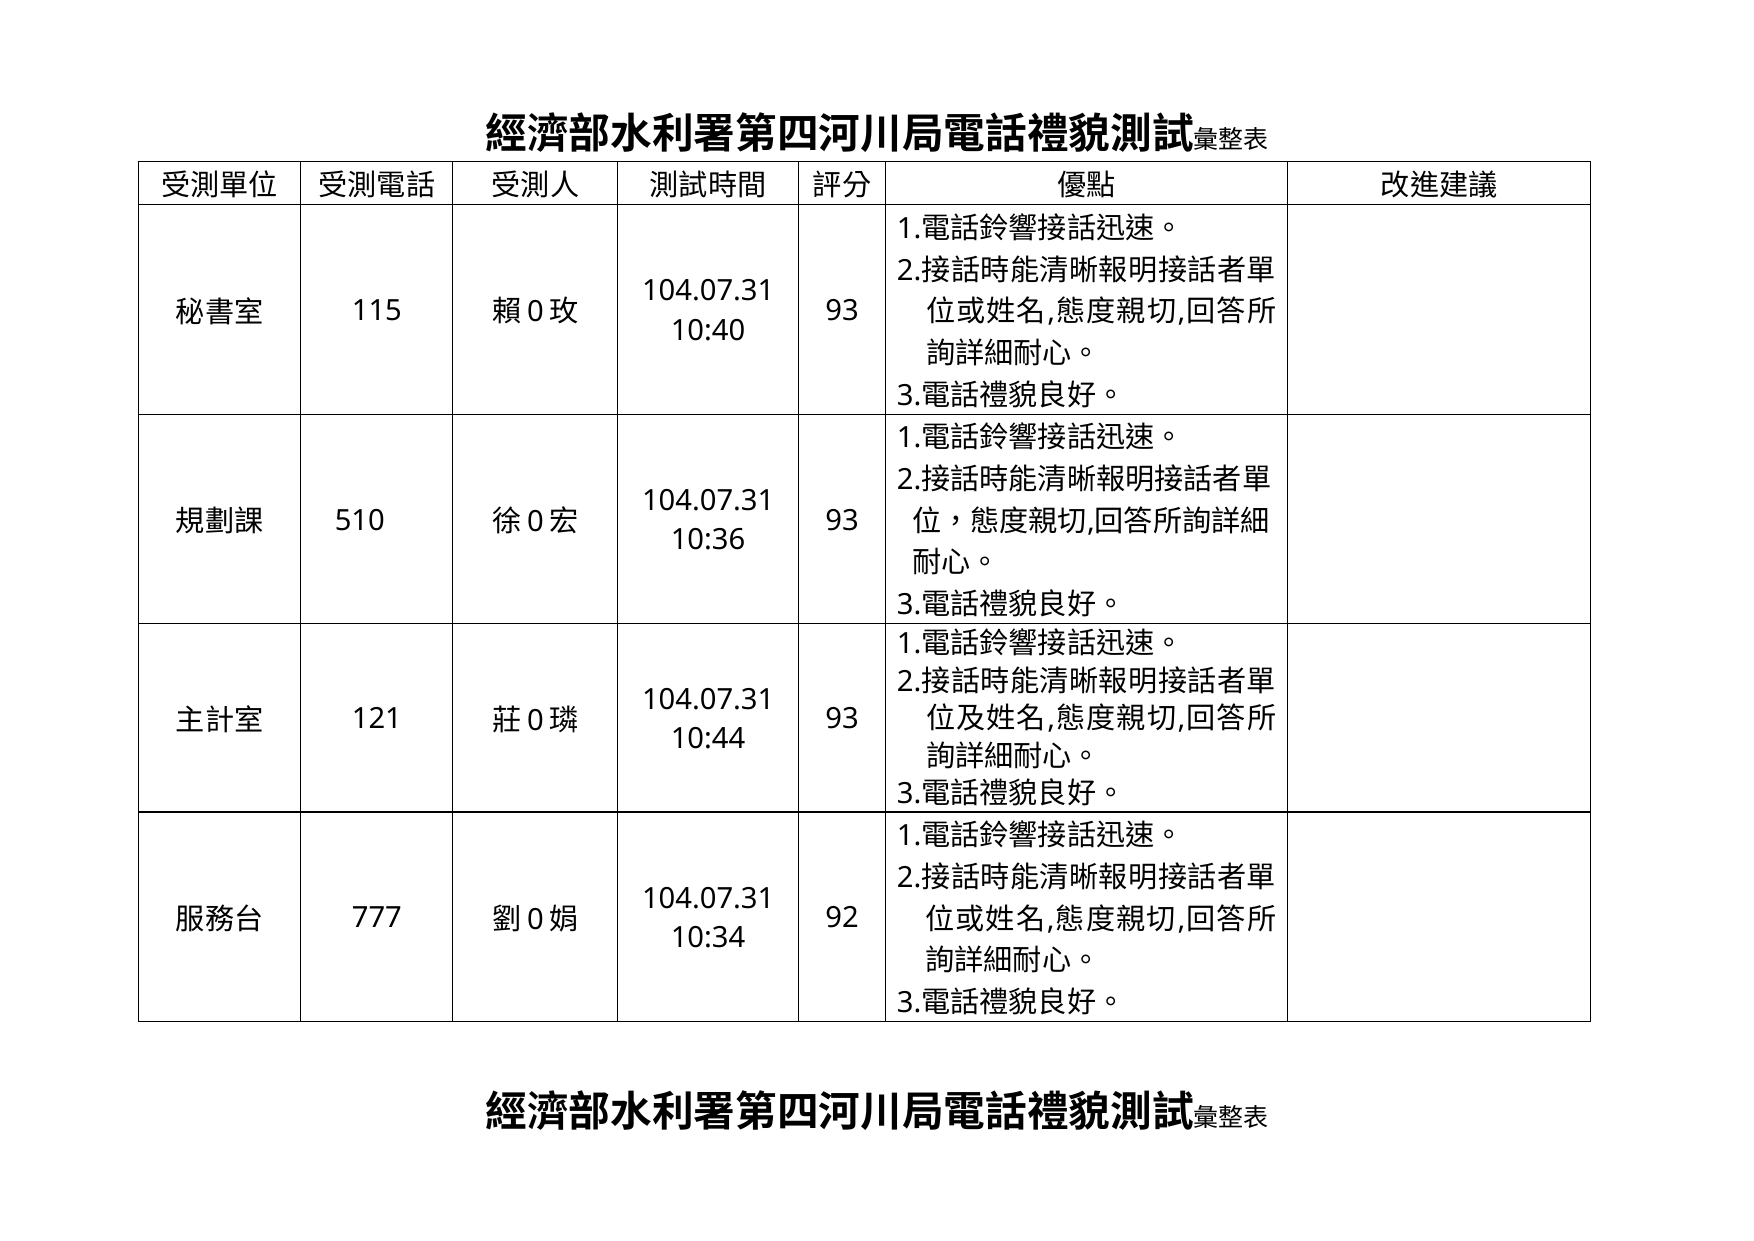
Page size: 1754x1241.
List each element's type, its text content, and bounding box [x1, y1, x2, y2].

table_cell 115 [301, 205, 452, 413]
table_cell 93 [799, 415, 885, 623]
table_cell 1.電話鈴響接話迅速。 2.接話時能清晰報明接話者單 位，態度親切,回答所詢詳細 耐心。 3.電話禮貌良好。 [886, 415, 1287, 623]
table_header 測試時間 [618, 162, 798, 204]
table_header 優點 [886, 162, 1287, 204]
table_cell 賴0玫 [453, 205, 617, 413]
table_header 受測單位 [139, 162, 300, 204]
table_cell [1288, 415, 1590, 623]
table_cell 104.07.31 10:34 [618, 813, 798, 1021]
table_cell 1.電話鈴響接話迅速。 2.接話時能清晰報明接話者單位或姓名,態度親切,回答所詢詳細耐心。 3.電話禮貌良好。 [886, 813, 1287, 1021]
text 經濟部水利署第四河川局電話禮貌測試彙整表 [150, 1078, 1604, 1139]
table_header 評分 [799, 162, 885, 204]
table_cell 主計室 [139, 624, 300, 811]
table_cell 徐0宏 [453, 415, 617, 623]
table_cell 莊0璘 [453, 624, 617, 811]
table_header 受測電話 [301, 162, 452, 204]
table_cell 秘書室 [139, 205, 300, 413]
table_cell 1.電話鈴響接話迅速。 2.接話時能清晰報明接話者單位及姓名,態度親切,回答所詢詳細耐心。 3.電話禮貌良好。 [886, 624, 1287, 811]
table_cell 劉0娟 [453, 813, 617, 1021]
table_cell 規劃課 [139, 415, 300, 623]
table_header 改進建議 [1288, 162, 1590, 204]
table_cell 104.07.31 10:36 [618, 415, 798, 623]
table_cell 104.07.31 10:40 [618, 205, 798, 413]
table_cell [1288, 813, 1590, 1021]
table_cell 121 [301, 624, 452, 811]
table_cell 93 [799, 624, 885, 811]
table_cell 92 [799, 813, 885, 1021]
table_header 受測人 [453, 162, 617, 204]
table_cell 服務台 [139, 813, 300, 1021]
table_cell 1.電話鈴響接話迅速。 2.接話時能清晰報明接話者單位或姓名,態度親切,回答所詢詳細耐心。 3.電話禮貌良好。 [886, 205, 1287, 413]
table_cell 104.07.31 10:44 [618, 624, 798, 811]
table_cell 777 [301, 813, 452, 1021]
text 經濟部水利署第四河川局電話禮貌測試彙整表 [150, 100, 1604, 161]
table_cell [1288, 624, 1590, 811]
table_cell 510 [301, 415, 452, 623]
table_cell [1288, 205, 1590, 413]
table_cell 93 [799, 205, 885, 413]
